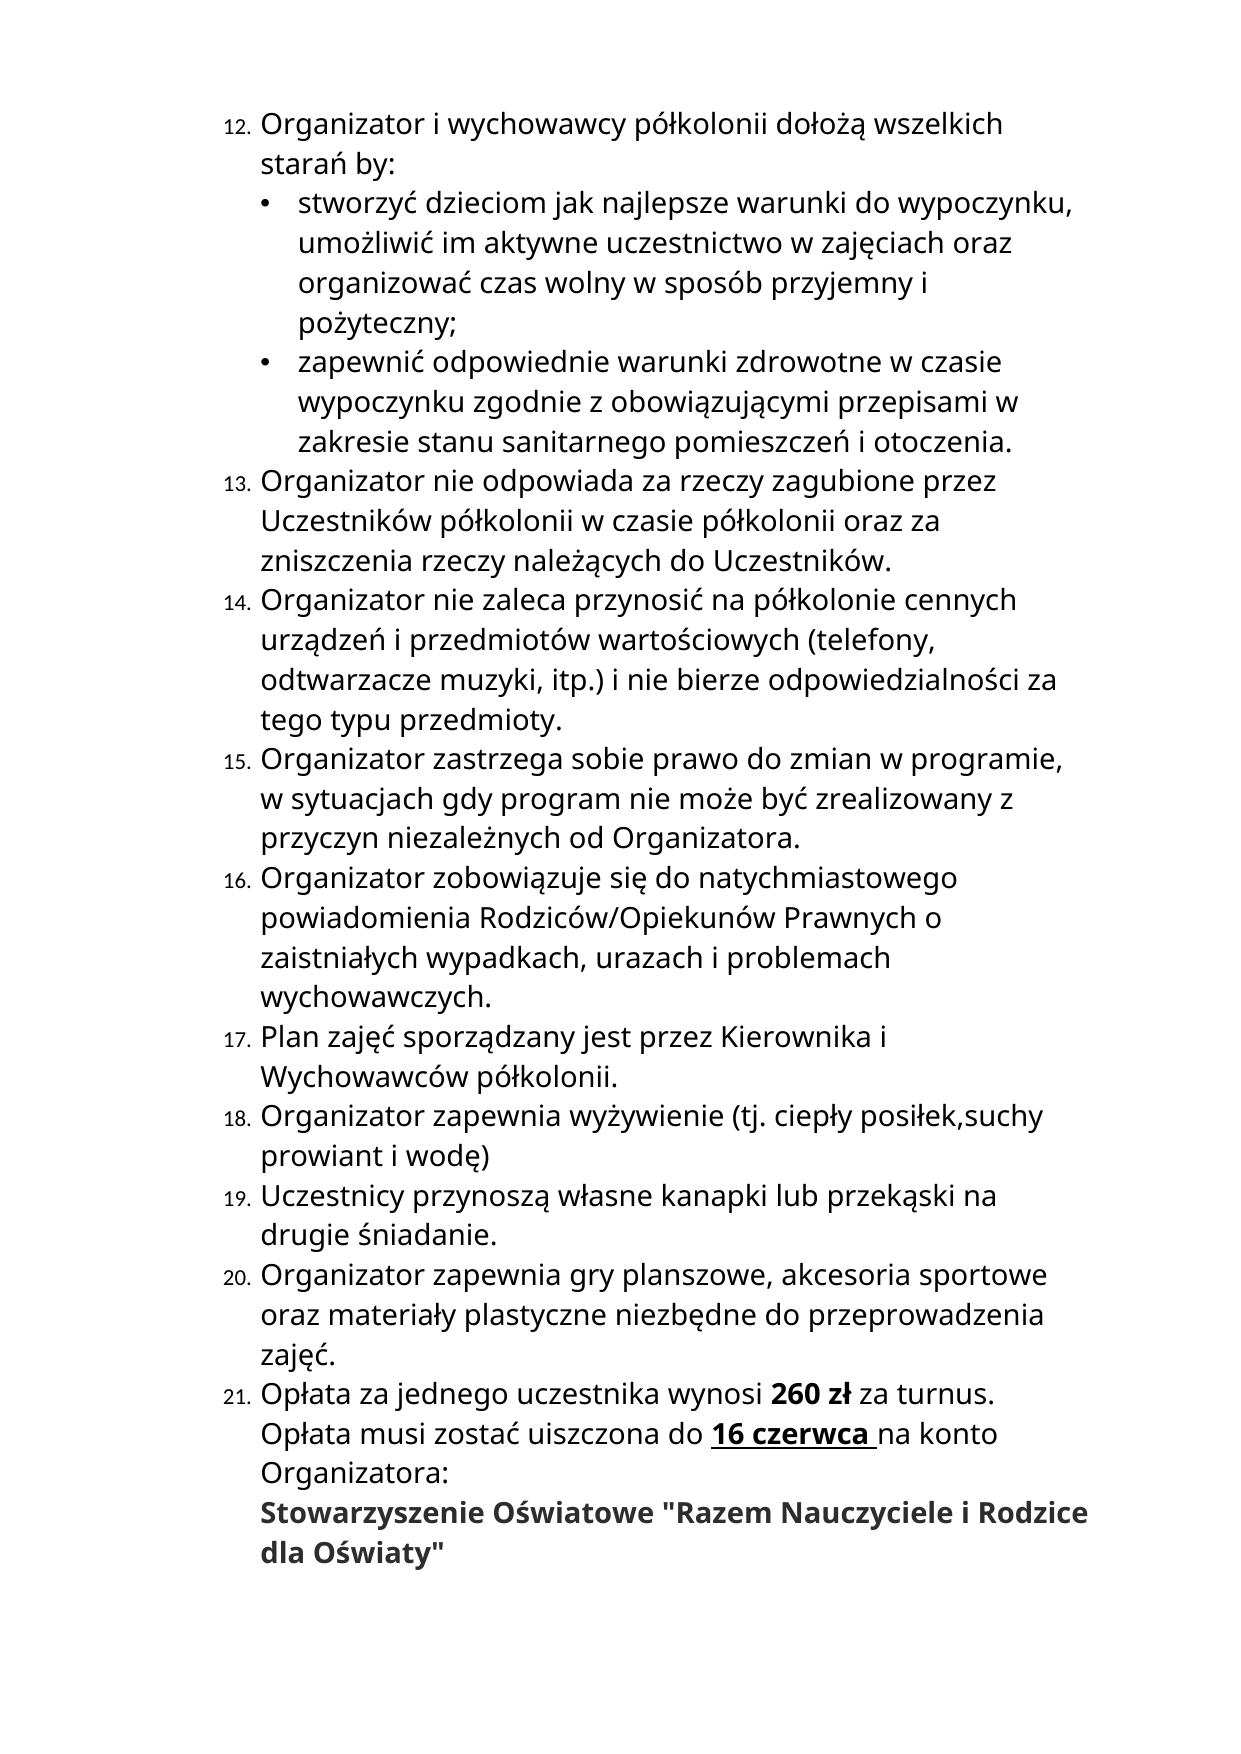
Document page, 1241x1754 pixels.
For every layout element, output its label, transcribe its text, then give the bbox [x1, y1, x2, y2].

list Uczestnicy przynoszą własne kanapki lub przekąski na drugie śniadanie. [223, 1175, 1093, 1254]
list Stowarzyszenie Oświatowe "Razem Nauczyciele i Rodzice dla Oświaty" [223, 1492, 1093, 1572]
list Opłata za jednego uczestnika wynosi 260 zł za turnus. Opłata musi zostać uiszczona do 16 czerwca na konto Organizatora: [223, 1373, 1093, 1492]
list Organizator zastrzega sobie prawo do zmian w programie, w sytuacjach gdy program nie może być zrealizowany z przyczyn niezależnych od Organizatora. [223, 738, 1093, 857]
list Organizator i wychowawcy półkolonii dołożą wszelkich starań by: [223, 103, 1093, 183]
list Organizator zapewnia wyżywienie (tj. ciepły posiłek,suchy prowiant i wodę) [223, 1096, 1093, 1175]
list Plan zajęć sporządzany jest przez Kierownika i Wychowawców półkolonii. [223, 1016, 1093, 1096]
list Organizator nie zaleca przynosić na półkolonie cennych urządzeń i przedmiotów wartościowych (telefony, odtwarzacze muzyki, itp.) i nie bierze odpowiedzialności za tego typu przedmioty. [223, 580, 1093, 738]
list Organizator zapewnia gry planszowe, akcesoria sportowe oraz materiały plastyczne niezbędne do przeprowadzenia zajęć. [223, 1254, 1093, 1373]
list zapewnić odpowiednie warunki zdrowotne w czasie wypoczynku zgodnie z obowiązującymi przepisami w zakresie stanu sanitarnego pomieszczeń i otoczenia. [260, 342, 1093, 461]
list Organizator zobowiązuje się do natychmiastowego powiadomienia Rodziców/Opiekunów Prawnych o zaistniałych wypadkach, urazach i problemach wychowawczych. [223, 857, 1093, 1016]
list stworzyć dzieciom jak najlepsze warunki do wypoczynku, umożliwić im aktywne uczestnictwo w zajęciach oraz organizować czas wolny w sposób przyjemny i pożyteczny; [260, 183, 1093, 342]
list Organizator nie odpowiada za rzeczy zagubione przez Uczestników półkolonii w czasie półkolonii oraz za zniszczenia rzeczy należących do Uczestników. [223, 461, 1093, 580]
